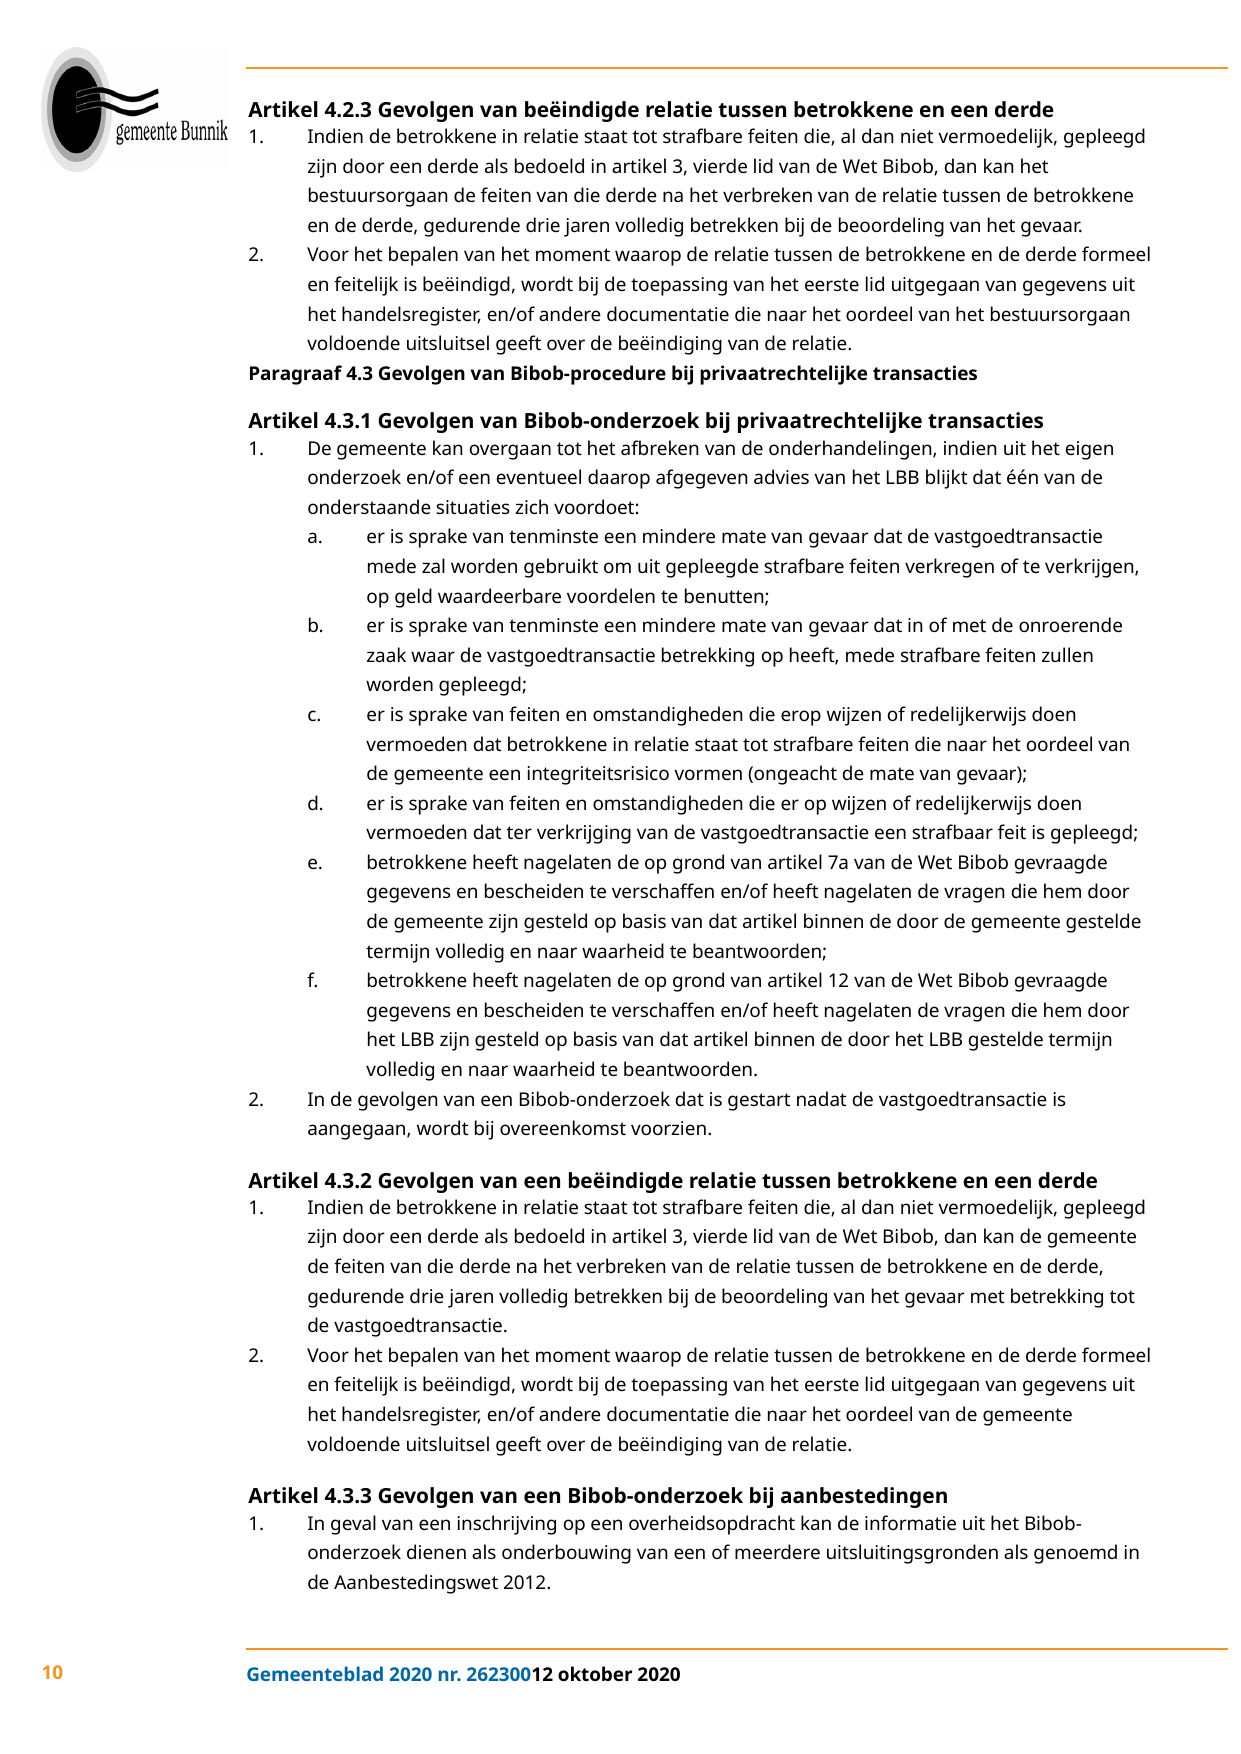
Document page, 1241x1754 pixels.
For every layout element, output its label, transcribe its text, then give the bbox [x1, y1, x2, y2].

list er is sprake van feiten en omstandigheden die erop wijzen of redelijkerwijs doen vermoeden dat betrokkene in relatie staat tot strafbare feiten die naar het oordeel van de gemeente een integriteitsrisico vormen (ongeacht de mate van gevaar); [307, 701, 1152, 786]
list Indien de betrokkene in relatie staat tot strafbare feiten die, al dan niet vermoedelijk, gepleegd zijn door een derde als bedoeld in artikel 3, vierde lid van de Wet Bibob, dan kan het bestuursorgaan de feiten van die derde na het verbreken van de relatie tussen de betrokkene en de derde, gedurende drie jaren volledig betrekken bij de beoordeling van het gevaar. [248, 123, 1152, 238]
list De gemeente kan overgaan tot het afbreken van de onderhandelingen, indien uit het eigen onderzoek en/of een eventueel daarop afgegeven advies van het LBB blijkt dat één van de onderstaande situaties zich voordoet: [248, 435, 1152, 520]
list Indien de betrokkene in relatie staat tot strafbare feiten die, al dan niet vermoedelijk, gepleegd zijn door een derde als bedoeld in artikel 3, vierde lid van de Wet Bibob, dan kan de gemeente de feiten van die derde na het verbreken van de relatie tussen de betrokkene en de derde, gedurende drie jaren volledig betrekken bij de beoordeling van het gevaar met betrekking tot de vastgoedtransactie. [248, 1194, 1152, 1338]
list Voor het bepalen van het moment waarop de relatie tussen de betrokkene en de derde formeel en feitelijk is beëindigd, wordt bij de toepassing van het eerste lid uitgegaan van gegevens uit het handelsregister, en/of andere documentatie die naar het oordeel van de gemeente voldoende uitsluitsel geeft over de beëindiging van de relatie. [248, 1342, 1152, 1457]
list betrokkene heeft nagelaten de op grond van artikel 7a van de Wet Bibob gevraagde gegevens en bescheiden te verschaffen en/of heeft nagelaten de vragen die hem door de gemeente zijn gesteld op basis van dat artikel binnen de door de gemeente gestelde termijn volledig en naar waarheid te beantwoorden; [307, 849, 1152, 963]
list Voor het bepalen van het moment waarop de relatie tussen de betrokkene en de derde formeel en feitelijk is beëindigd, wordt bij de toepassing van het eerste lid uitgegaan van gegevens uit het handelsregister, en/of andere documentatie die naar het oordeel van het bestuursorgaan voldoende uitsluitsel geeft over de beëindiging van de relatie. [248, 242, 1152, 356]
list In de gevolgen van een Bibob-onderzoek dat is gestart nadat de vastgoedtransactie is aangegaan, wordt bij overeenkomst voorzien. [248, 1086, 1152, 1141]
text Artikel 4.3.1 Gevolgen van Bibob-onderzoek bij privaatrechtelijke transacties [248, 406, 1152, 435]
picture [41, 47, 231, 172]
text Artikel 4.3.3 Gevolgen van een Bibob-onderzoek bij aanbestedingen [248, 1481, 1152, 1510]
list er is sprake van tenminste een mindere mate van gevaar dat de vastgoedtransactie mede zal worden gebruikt om uit gepleegde strafbare feiten verkregen of te verkrijgen, op geld waardeerbare voordelen te benutten; [307, 524, 1152, 608]
text Artikel 4.3.2 Gevolgen van een beëindigde relatie tussen betrokkene en een derde [248, 1166, 1152, 1194]
list er is sprake van feiten en omstandigheden die er op wijzen of redelijkerwijs doen vermoeden dat ter verkrijging van de vastgoedtransactie een strafbaar feit is gepleegd; [307, 790, 1152, 845]
text Artikel 4.2.3 Gevolgen van beëindigde relatie tussen betrokkene en een derde [248, 95, 1152, 123]
list betrokkene heeft nagelaten de op grond van artikel 12 van de Wet Bibob gevraagde gegevens en bescheiden te verschaffen en/of heeft nagelaten de vragen die hem door het LBB zijn gesteld op basis van dat artikel binnen de door het LBB gestelde termijn volledig en naar waarheid te beantwoorden. [307, 967, 1152, 1082]
text Paragraaf 4.3 Gevolgen van Bibob-procedure bij privaatrechtelijke transacties [248, 360, 1152, 386]
list er is sprake van tenminste een mindere mate van gevaar dat in of met de onroerende zaak waar de vastgoedtransactie betrekking op heeft, mede strafbare feiten zullen worden gepleegd; [307, 612, 1152, 697]
list In geval van een inschrijving op een overheidsopdracht kan de informatie uit het Bibob- onderzoek dienen als onderbouwing van een of meerdere uitsluitingsgronden als genoemd in de Aanbestedingswet 2012. [248, 1510, 1152, 1594]
